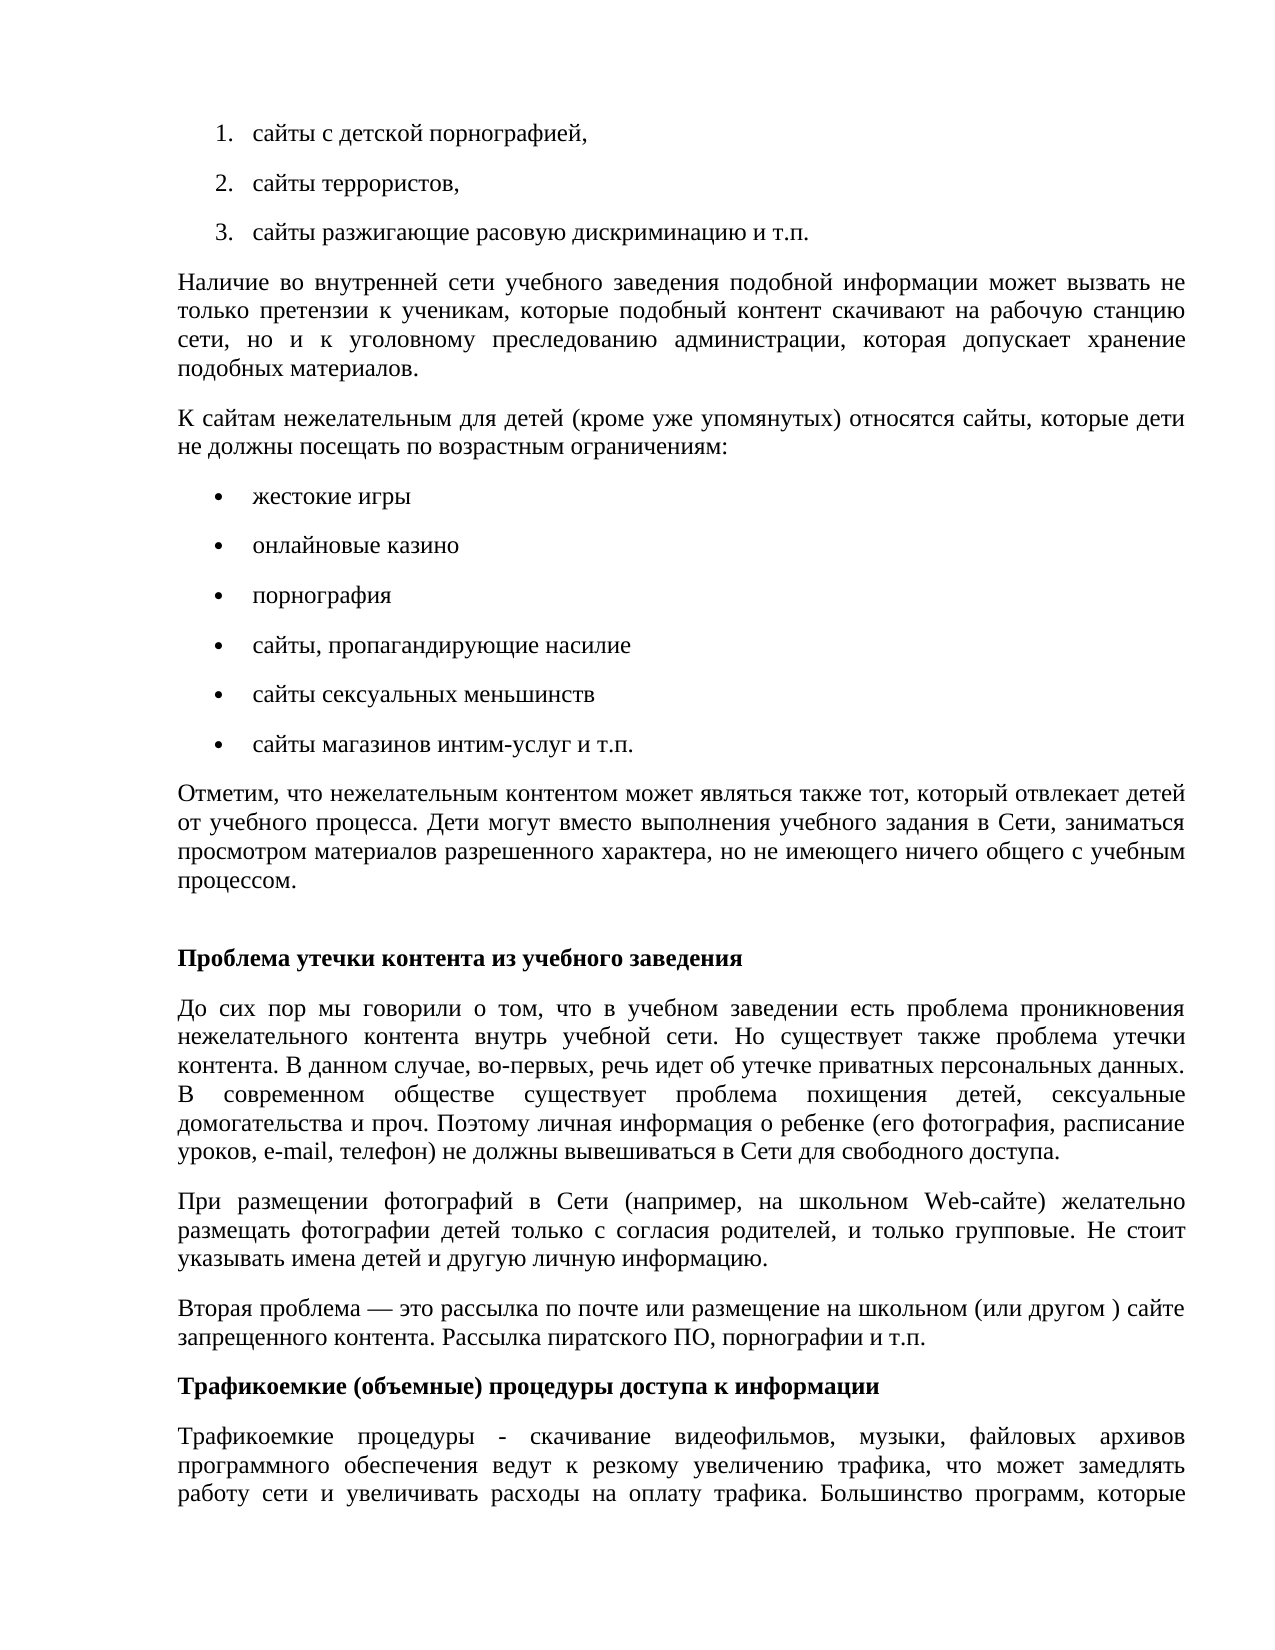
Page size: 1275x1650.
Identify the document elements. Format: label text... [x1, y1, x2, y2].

list сайты разжигающие расовую дискриминацию и т.п. [215, 217, 1186, 246]
list сайты с детской порнографией, [215, 118, 1186, 147]
text Наличие во внутренней сети учебного заведения подобной информации может вызвать не только претензии к ученикам, которые подобный контент скачивают на рабочую станцию сети, но и к уголовному преследованию администрации, которая допускает хранение подобных материалов. [177, 267, 1186, 382]
list сайты, пропагандирующие насилие [215, 630, 1186, 658]
text К сайтам нежелательным для детей (кроме уже упомянутых) относятся сайты, которые дети не должны посещать по возрастным ограничениям: [177, 403, 1186, 460]
text Вторая проблема — это рассылка по почте или размещение на школьном (или другом ) сайте запрещенного контента. Рассылка пиратского ПО, порнографии и т.п. [177, 1293, 1186, 1351]
list сайты террористов, [215, 168, 1186, 196]
list порнография [215, 580, 1186, 609]
text Отметим, что нежелательным контентом может являться также тот, который отвлекает детей от учебного процесса. Дети могут вместо выполнения учебного задания в Сети, заниматься просмотром материалов разрешенного характера, но не имеющего ничего общего с учебным процессом. [177, 778, 1186, 893]
list сайты сексуальных меньшинств [215, 679, 1186, 708]
list сайты магазинов интим-услуг и т.п. [215, 729, 1186, 758]
text Трафикоемкие процедуры - скачивание видеофильмов, музыки, файловых архивов программного обеспечения ведут к резкому увеличению трафика, что может замедлять работу сети и увеличивать расходы на оплату трафика. Большинство программ, которые [177, 1421, 1186, 1507]
list онлайновые казино [215, 531, 1186, 559]
subtitle Проблема утечки контента из учебного заведения [177, 943, 1186, 972]
subtitle Трафикоемкие (объемные) процедуры доступа к информации [177, 1371, 1186, 1400]
list жестокие игры [215, 481, 1186, 510]
text При размещении фотографий в Сети (например, на школьном Web-сайте) желательно размещать фотографии детей только с согласия родителей, и только групповые. Не стоит указывать имена детей и другую личную информацию. [177, 1186, 1186, 1272]
text До сих пор мы говорили о том, что в учебном заведении есть проблема проникновения нежелательного контента внутрь учебной сети. Но существует также проблема утечки контента. В данном случае, во-первых, речь идет об утечке приватных персональных данных. В современном обществе существует проблема похищения детей, сексуальные домогательства и проч. Поэтому личная информация о ребенке (его фотография, расписание уроков, e-mail, телефон) не должны вывешиваться в Сети для свободного доступа. [177, 993, 1186, 1165]
